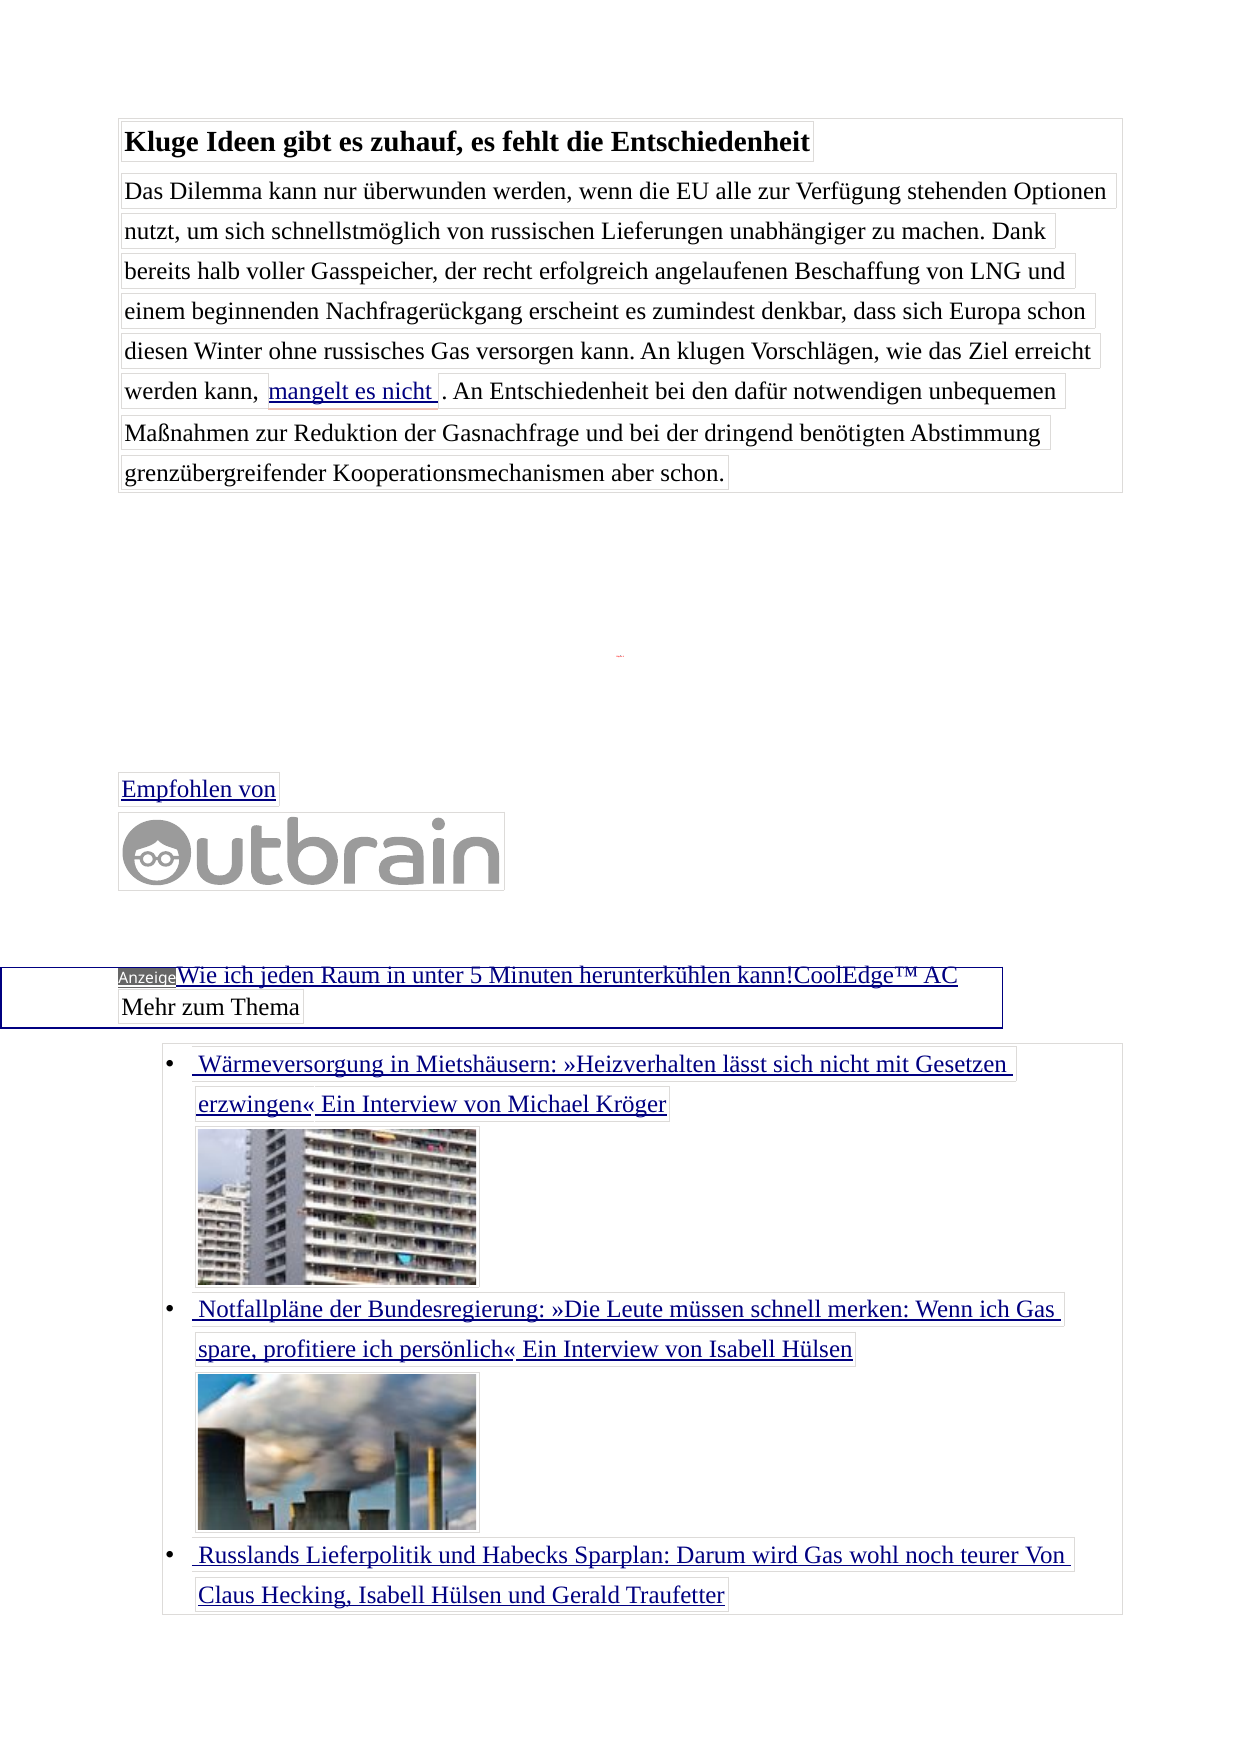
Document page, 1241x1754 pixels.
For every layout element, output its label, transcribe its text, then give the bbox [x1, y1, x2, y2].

subtitle Kluge Ideen gibt es zuhauf, es fehlt die Entschiedenheit [119, 119, 1122, 161]
text [304, 989, 1001, 1023]
picture [197, 1374, 477, 1530]
list Notfallpläne der Bundesregierung: »Die Leute müssen schnell merken: Wenn ich Gas spare, profitiere ich persönlich« Ein Interview von Isabell Hülsen [163, 1288, 1122, 1366]
list Wärmeversorgung in Mietshäusern: »Heizverhalten lässt sich nicht mit Gesetzen erzwingen« Ein Interview von Michael Kröger [163, 1044, 1122, 1121]
text Das Dilemma kann nur überwunden werden, wenn die EU alle zur Verfügung stehenden Optionen nutzt, um sich schnellstmöglich von russischen Lieferungen unabhängiger zu machen. Dank bereits halb voller Gasspeicher, der recht erfolgreich angelaufenen Beschaffung von LNG und einem beginnenden Nachfragerückgang erscheint es zumindest denkbar, dass sich Europa schon diesen Winter ohne russisches Gas versorgen kann. An klugen Vorschlägen, wie das Ziel erreicht werden kann, mangelt es nicht . An Entschiedenheit bei den dafür notwendigen unbequemen Maßnahmen zur Reduktion der Gasnachfrage und bei der dringend benötigten Abstimmung grenzübergreifender Kooperationsmechanismen aber schon. [119, 170, 1122, 492]
text [1003, 989, 1122, 1023]
text [280, 772, 1122, 806]
text AnzeigeWie ich jeden Raum in unter 5 Minuten herunterkühlen kann!CoolEdge™ AC [118, 968, 1002, 1027]
picture [197, 1129, 477, 1285]
text Empfohlen von [119, 773, 279, 806]
text AnzeigeWie ich jeden Raum in unter 5 Minuten herunterkühlen kann!CoolEdge™ AC [118, 960, 1122, 989]
list Russlands Lieferpolitik und Habecks Sparplan: Darum wird Gas wohl noch teurer Von Claus Hecking, Isabell Hülsen und Gerald Traufetter [163, 1534, 1122, 1614]
text Mehr zum Thema [119, 990, 303, 1023]
